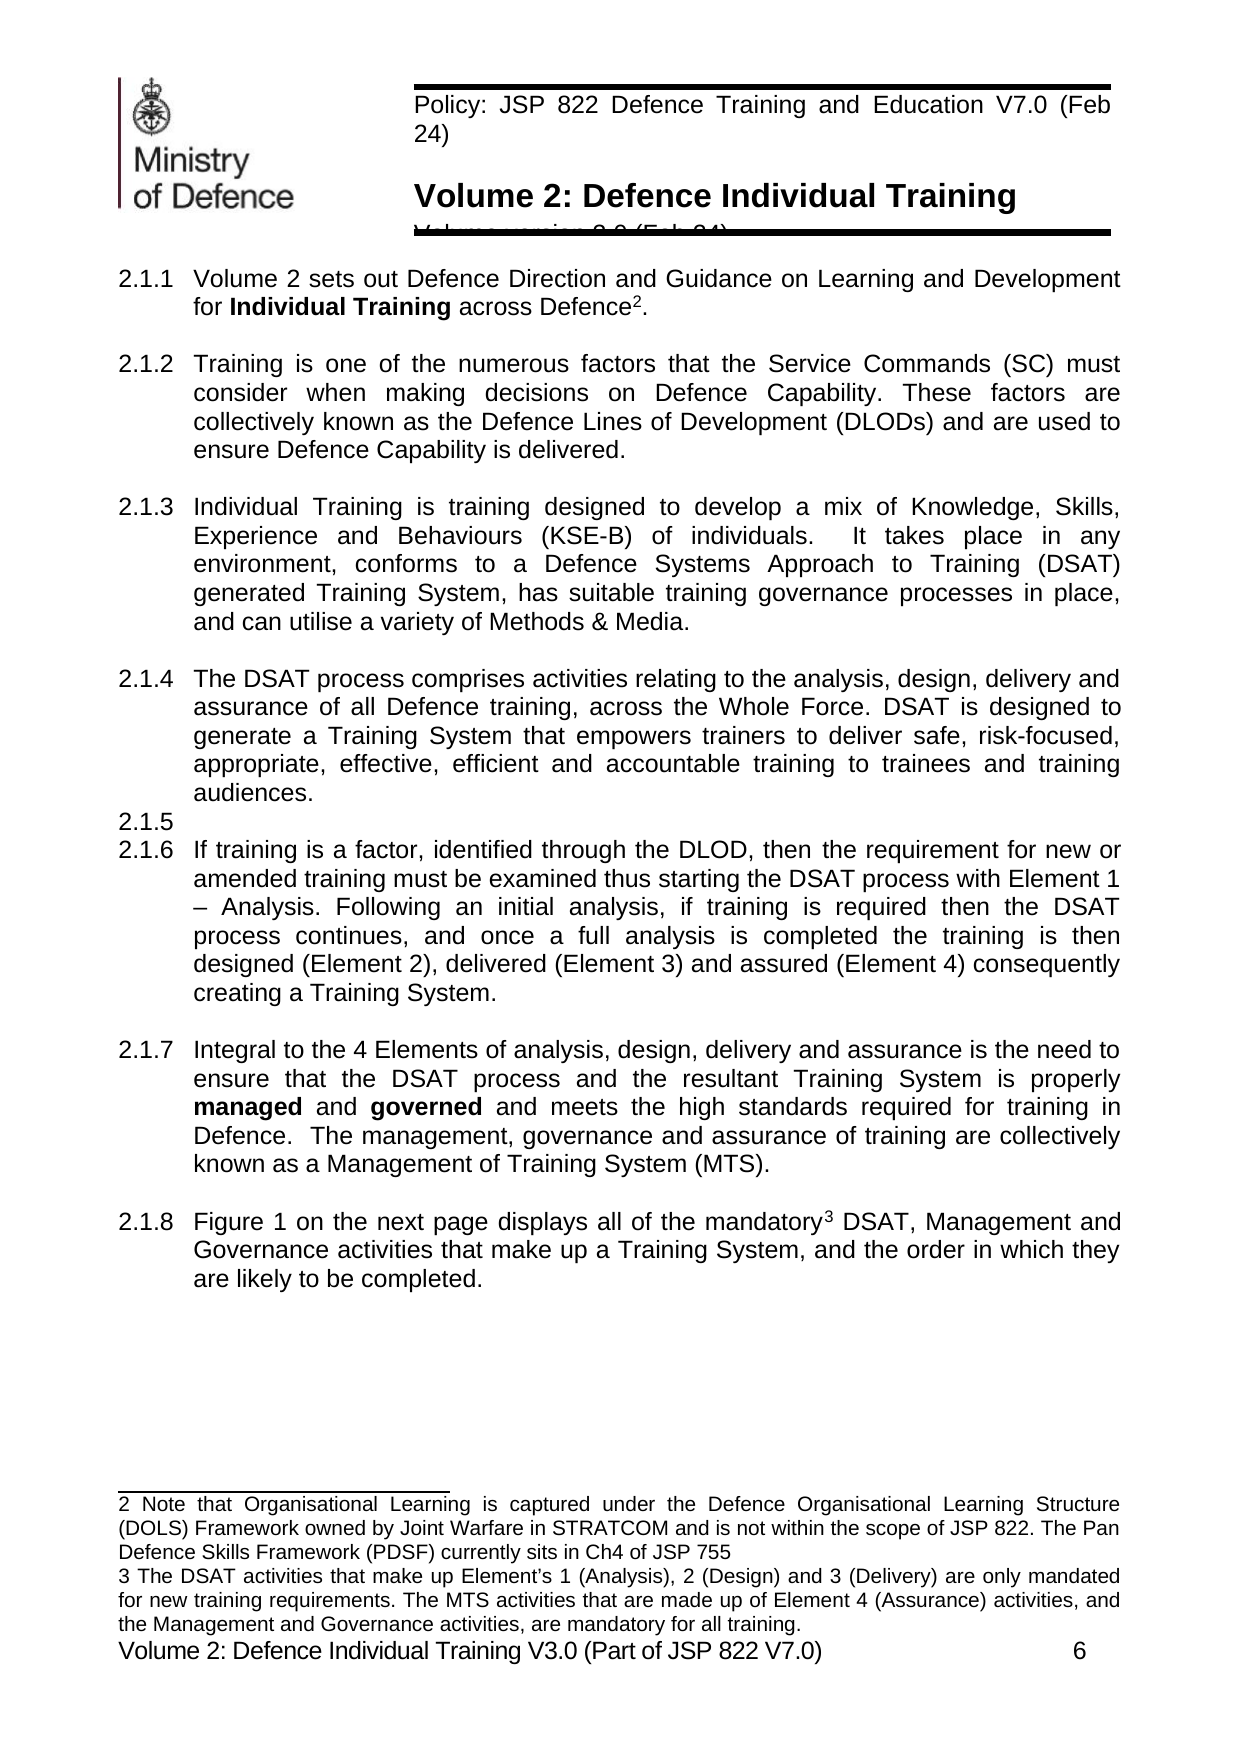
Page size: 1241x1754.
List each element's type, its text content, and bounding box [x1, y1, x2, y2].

subtitle Individual Training is training designed to develop a mix of Knowledge, Skills, Experience and Behaviours (KSE-B) of individuals. It takes place in any environment, conforms to a Defence Systems Approach to Training (DSAT) generated Training System, has suitable training governance processes in place, and can utilise a variety of Methods & Media. [118, 493, 1122, 636]
subtitle Training is one of the numerous factors that the Service Commands (SC) must consider when making decisions on Defence Capability. These factors are collectively known as the Defence Lines of Development (DLODs) and are used to ensure Defence Capability is delivered. [118, 350, 1122, 464]
text Note that Organisational Learning is captured under the Defence Organisational Learning Structure (DOLS) Framework owned by Joint Warfare in STRATCOM and is not within the scope of JSP 822. The Pan Defence Skills Framework (PDSF) currently sits in Ch4 of JSP 755 [118, 1492, 1122, 1564]
subtitle The DSAT process comprises activities relating to the analysis, design, delivery and assurance of all Defence training, across the Whole Force. DSAT is designed to generate a Training System that empowers trainers to deliver safe, risk-focused, appropriate, effective, efficient and accountable training to trainees and training audiences. [118, 664, 1122, 807]
subtitle Integral to the 4 Elements of analysis, design, delivery and assurance is the need to ensure that the DSAT process and the resultant Training System is properly managed and governed and meets the high standards required for training in Defence. The management, governance and assurance of training are collectively known as a Management of Training System (MTS). [118, 1036, 1122, 1178]
text The DSAT activities that make up Element’s 1 (Analysis), 2 (Design) and 3 (Delivery) are only mandated for new training requirements. The MTS activities that are made up of Element 4 (Assurance) activities, and the Management and Governance activities, are mandatory for all training. [118, 1564, 1122, 1636]
subtitle Figure 1 on the next page displays all of the mandatory DSAT, Management and Governance activities that make up a Training System, and the order in which they are likely to be completed. [118, 1207, 1122, 1293]
subtitle If training is a factor, identified through the DLOD, then the requirement for new or amended training must be examined thus starting the DSAT process with Element 1 – Analysis. Following an initial analysis, if training is required then the DSAT process continues, and once a full analysis is completed the training is then designed (Element 2), delivered (Element 3) and assured (Element 4) consequently creating a Training System. [118, 836, 1122, 1007]
subtitle Volume 2 sets out Defence Direction and Guidance on Learning and Development for Individual Training across Defence. [118, 264, 1122, 321]
